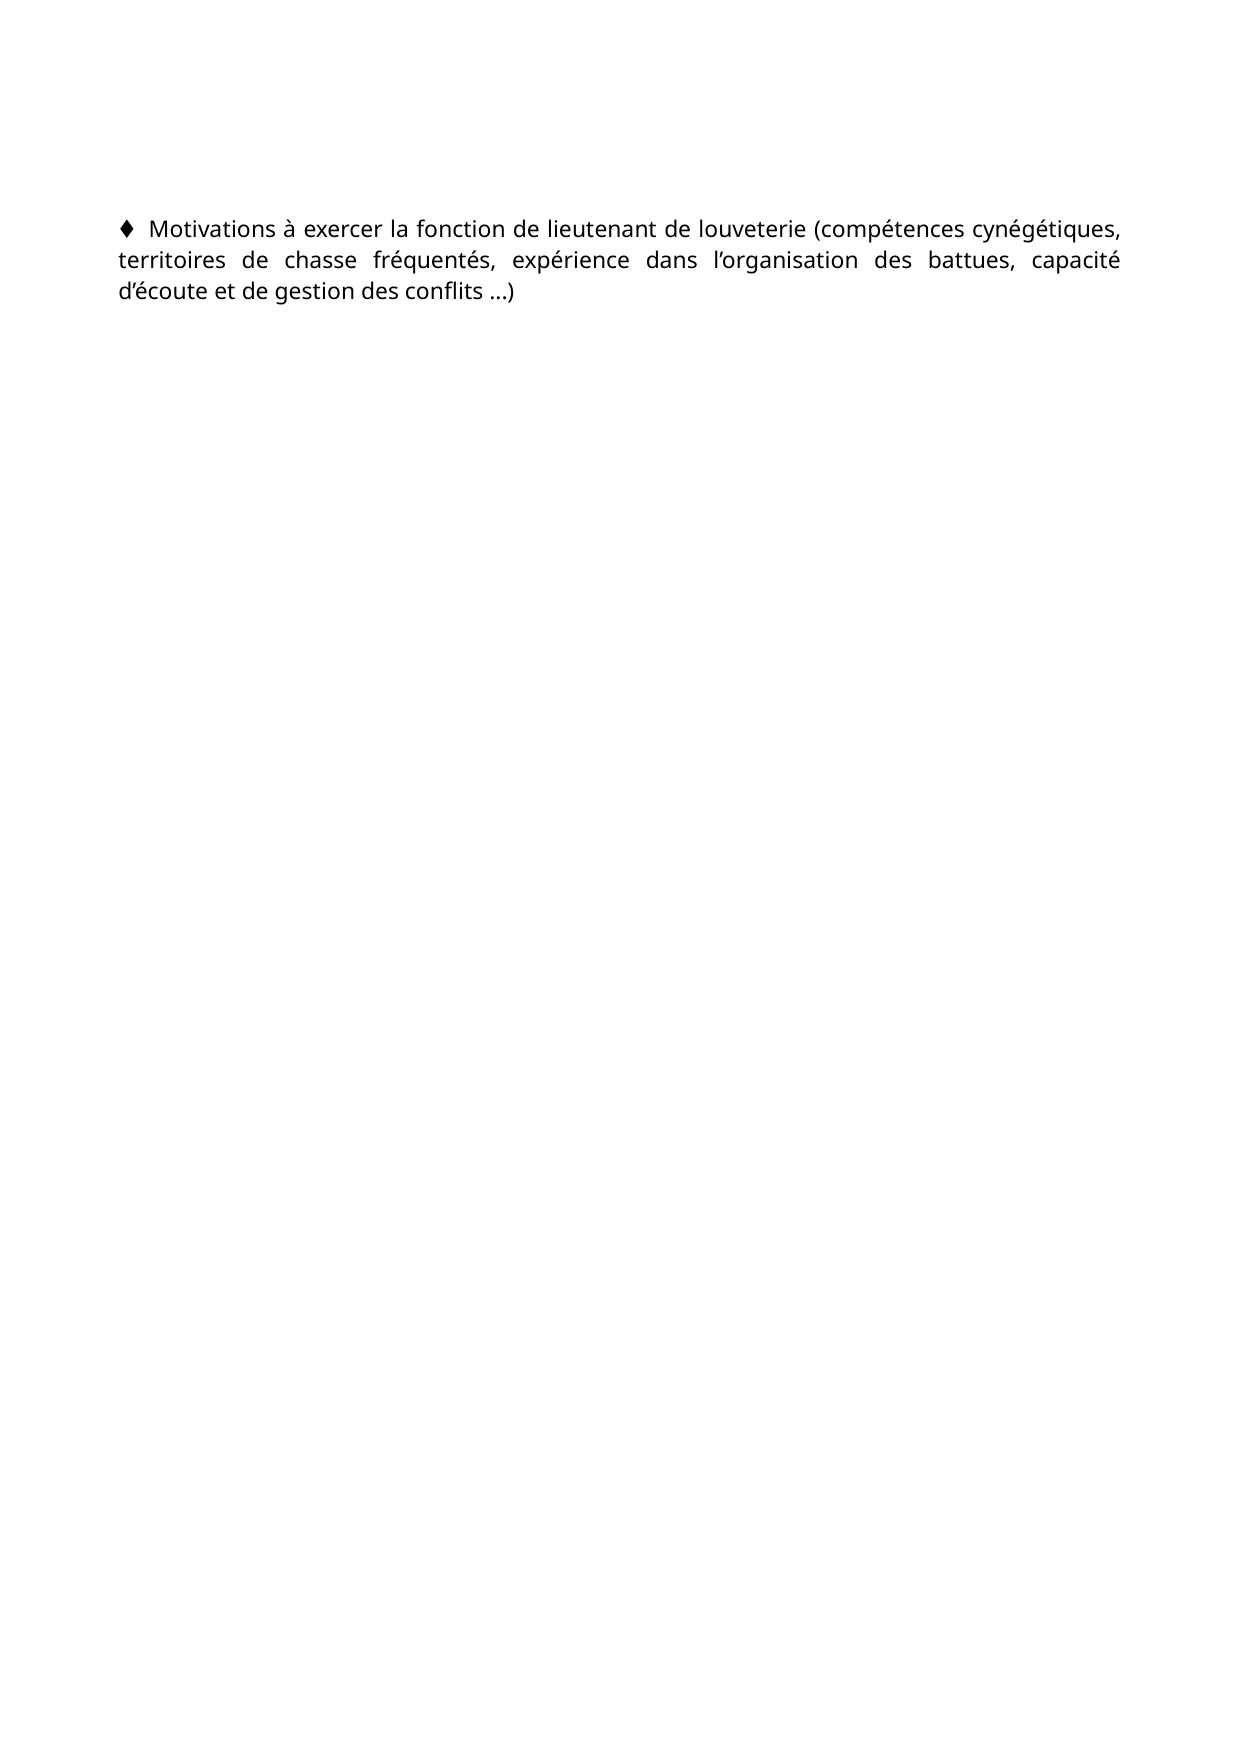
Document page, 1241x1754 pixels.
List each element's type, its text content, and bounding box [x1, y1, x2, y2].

text t Motivations à exercer la fonction de lieutenant de louveterie (compétences cynégétiques, territoires de chasse fréquentés, expérience dans l’organisation des battues, capacité d’écoute et de gestion des conflits ...) [118, 213, 1122, 306]
